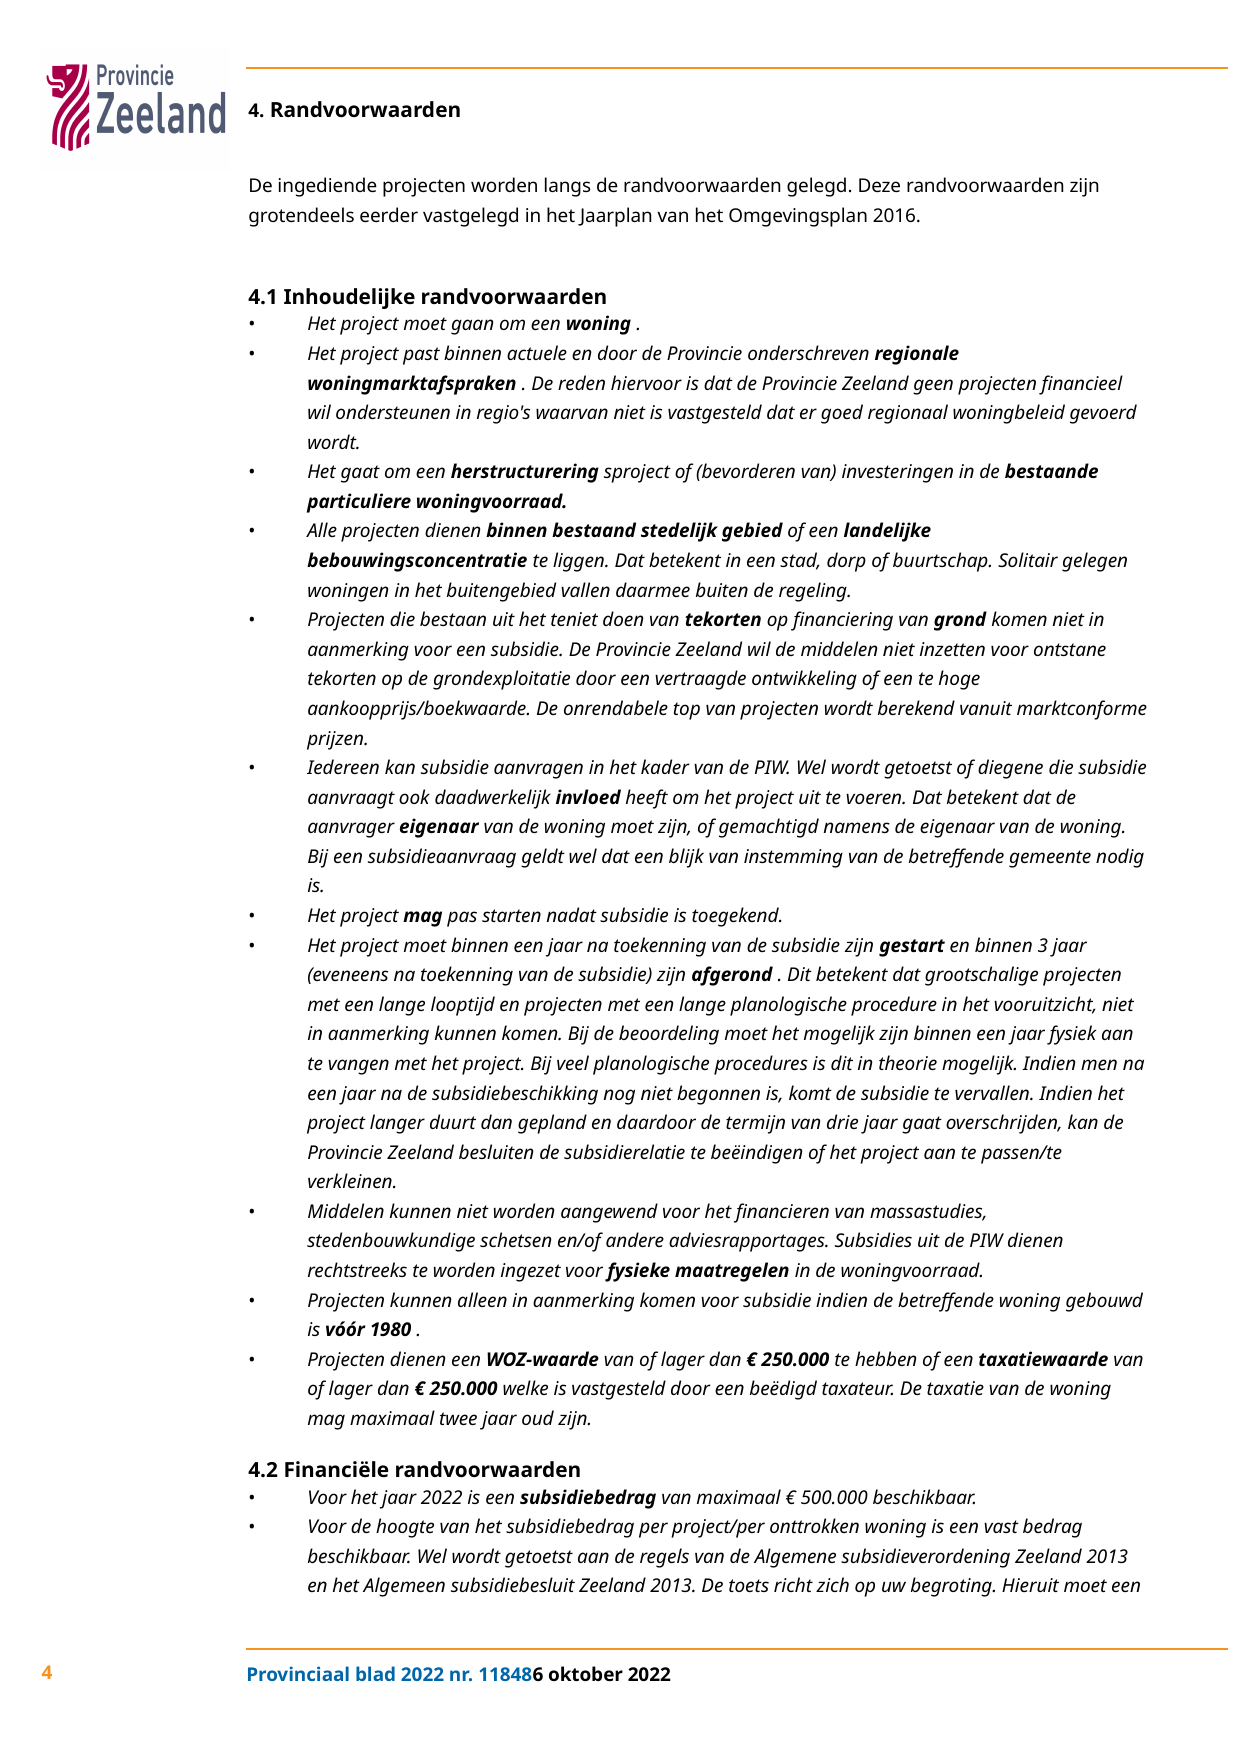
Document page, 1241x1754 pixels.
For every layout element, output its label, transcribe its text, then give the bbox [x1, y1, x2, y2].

list Het project past binnen actuele en door de Provincie onderschreven regionale woningmarktafspraken . De reden hiervoor is dat de Provincie Zeeland geen projecten financieel wil ondersteunen in regio's waarvan niet is vastgesteld dat er goed regionaal woningbeleid gevoerd wordt. [248, 340, 1152, 454]
text 4.2 Financiële randvoorwaarden [248, 1456, 1152, 1484]
list Voor de hoogte van het subsidiebedrag per project/per onttrokken woning is een vast bedrag beschikbaar. Wel wordt getoetst aan de regels van de Algemene subsidieverordening Zeeland 2013 en het Algemeen subsidiebesluit Zeeland 2013. De toets richt zich op uw begroting. Hieruit moet een [248, 1513, 1152, 1598]
list Projecten dienen een WOZ-waarde van of lager dan € 250.000 te hebben of een taxatiewaarde van of lager dan € 250.000 welke is vastgesteld door een beëdigd taxateur. De taxatie van de woning mag maximaal twee jaar oud zijn. [248, 1346, 1152, 1431]
list Het project moet gaan om een woning . [248, 311, 1152, 336]
list Het project moet binnen een jaar na toekenning van de subsidie zijn gestart en binnen 3 jaar (eveneens na toekenning van de subsidie) zijn afgerond . Dit betekent dat grootschalige projecten met een lange looptijd en projecten met een lange planologische procedure in het vooruitzicht, niet in aanmerking kunnen komen. Bij de beoordeling moet het mogelijk zijn binnen een jaar fysiek aan te vangen met het project. Bij veel planologische procedures is dit in theorie mogelijk. Indien men na een jaar na de subsidiebeschikking nog niet begonnen is, komt de subsidie te vervallen. Indien het project langer duurt dan gepland en daardoor de termijn van drie jaar gaat overschrijden, kan de Provincie Zeeland besluiten de subsidierelatie te beëindigen of het project aan te passen/te verkleinen. [248, 932, 1152, 1194]
list Voor het jaar 2022 is een subsidiebedrag van maximaal € 500.000 beschikbaar. [248, 1484, 1152, 1510]
list Het gaat om een herstructurering sproject of (bevorderen van) investeringen in de bestaande particuliere woningvoorraad. [248, 458, 1152, 514]
picture [41, 47, 231, 172]
list Projecten kunnen alleen in aanmerking komen voor subsidie indien de betreffende woning gebouwd is vóór 1980 . [248, 1287, 1152, 1342]
list Iedereen kan subsidie aanvragen in het kader van de PIW. Wel wordt getoetst of diegene die subsidie aanvraagt ook daadwerkelijk invloed heeft om het project uit te voeren. Dat betekent dat de aanvrager eigenaar van de woning moet zijn, of gemachtigd namens de eigenaar van de woning. Bij een subsidieaanvraag geldt wel dat een blijk van instemming van de betreffende gemeente nodig is. [248, 754, 1152, 898]
list Alle projecten dienen binnen bestaand stedelijk gebied of een landelijke bebouwingsconcentratie te liggen. Dat betekent in een stad, dorp of buurtschap. Solitair gelegen woningen in het buitengebied vallen daarmee buiten de regeling. [248, 518, 1152, 602]
list Middelen kunnen niet worden aangewend voor het financieren van massastudies, stedenbouwkundige schetsen en/of andere adviesrapportages. Subsidies uit de PIW dienen rechtstreeks te worden ingezet voor fysieke maatregelen in de woningvoorraad. [248, 1198, 1152, 1283]
text 4.1 Inhoudelijke randvoorwaarden [248, 282, 1152, 311]
list Het project mag pas starten nadat subsidie is toegekend. [248, 902, 1152, 928]
text De ingediende projecten worden langs de randvoorwaarden gelegd. Deze randvoorwaarden zijn grotendeels eerder vastgelegd in het Jaarplan van het Omgevingsplan 2016. [248, 172, 1152, 228]
text 4. Randvoorwaarden [248, 95, 1152, 123]
list Projecten die bestaan uit het teniet doen van tekorten op financiering van grond komen niet in aanmerking voor een subsidie. De Provincie Zeeland wil de middelen niet inzetten voor ontstane tekorten op de grondexploitatie door een vertraagde ontwikkeling of een te hoge aankoopprijs/boekwaarde. De onrendabele top van projecten wordt berekend vanuit marktconforme prijzen. [248, 606, 1152, 750]
